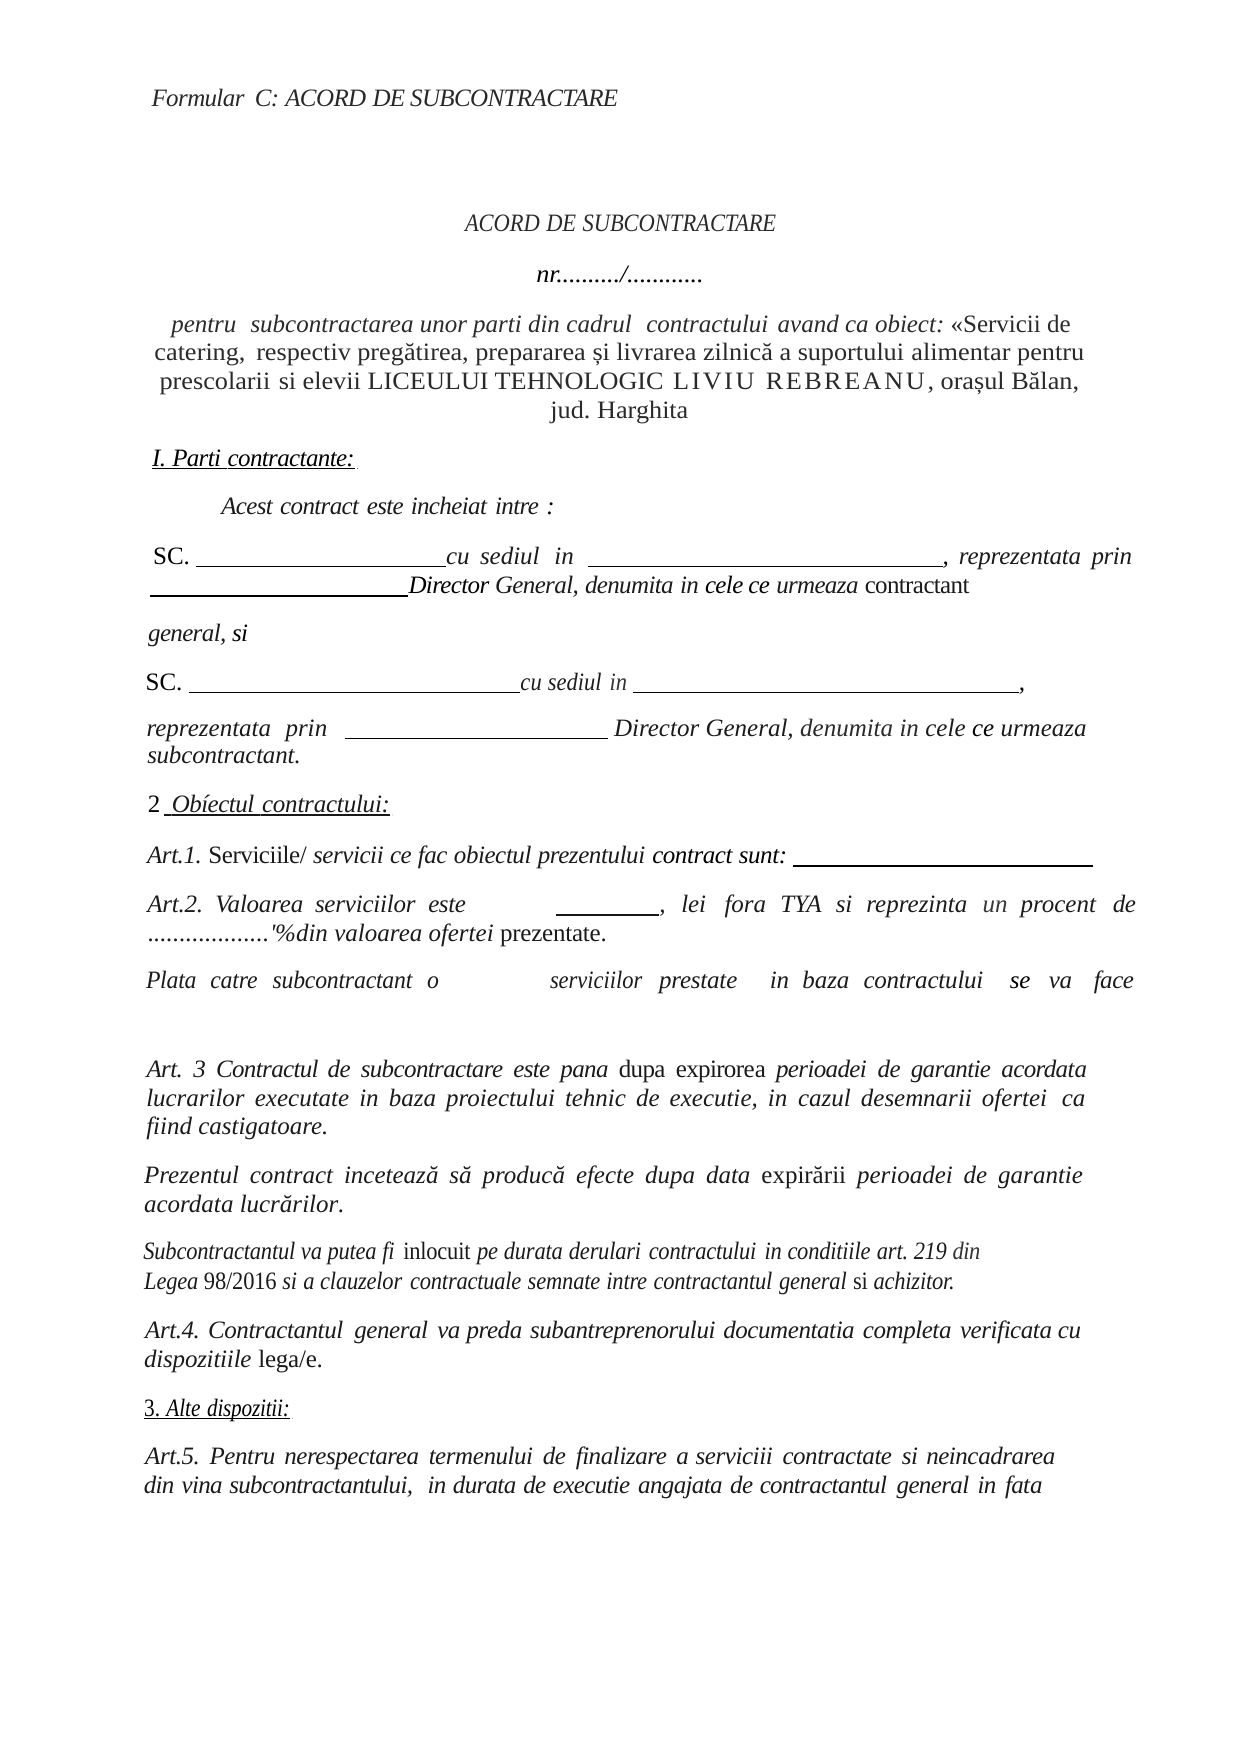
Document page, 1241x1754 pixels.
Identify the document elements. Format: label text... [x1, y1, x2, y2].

text Acest contract este incheiat intre : [221, 491, 1215, 520]
text Subcontractantul va putea fi inlocuit pe durata derulari contractului in conditiile art. 219 din [143, 1236, 1215, 1265]
text Art.5. Pentru nerespectarea termenului de finalizare a serviciii contractate si neincadrarea din vina subcontractantului, in durata de executie angajata de contractantul general in fata [143, 1441, 1092, 1498]
text Formular C: ACORD DE SUBCONTRACTARE [151, 83, 1215, 111]
text Legea 98/2016 si a clauzelor contractuale semnate intre contractantul general si achizitor. [144, 1266, 1215, 1294]
text SC. cu sediul in , [145, 665, 1215, 696]
text Plata catre subcontractant o serviciilor prestate in baza contractului se va face [146, 965, 1215, 994]
text SC. cu sediul in , reprezentata prin [153, 540, 1215, 570]
text Director General, denumita in cele ce urmeaza contractant general, si [148, 570, 1044, 646]
text Art.4. Contractantul general va preda subantreprenorului documentatia completa verificata cu dispozitiile lega/e. [144, 1315, 1086, 1373]
text ACORD DE SUBCONTRACTARE [100, 208, 1143, 237]
text reprezentata prin Director General, denumita in cele ce urmeaza subcontractant. [146, 714, 1089, 769]
text Art.1. Serviciile/ servicii ce fac obiectul prezentului contract sunt: [147, 840, 1215, 869]
text Prezentul contract incetează să producă efecte dupa data expirării perioadei de garantie acordata lucrărilor. [144, 1161, 1086, 1218]
text Art. 3 Contractul de subcontractare este pana dupa expirorea perioadei de garantie acordata lucrarilor executate in baza proiectului tehnic de executie, in cazul desemnarii ofertei ca fiind castigatoare. [146, 1054, 1088, 1140]
text Art.2. Valoarea serviciilor este , lei fora TYA si reprezinta un procent de [147, 889, 1215, 918]
text pentru subcontractarea unor parti din cadrul contractului avand ca obiect: «Servicii de catering, respectiv pregătirea, prepararea și livrarea zilnică a suportului alimentar pentru prescolarii si elevii LICEULUI TEHNOLOGIC LIVIU REBREANU, orașul Bălan, jud. Harghita [148, 309, 1090, 424]
list Obíectul contractului: [148, 789, 1215, 818]
text nr........../............ [100, 259, 1142, 288]
text 3. Alte dispozitii: [144, 1393, 1215, 1421]
text I. Parti contractante: [152, 443, 1215, 472]
text . '%din valoarea ofertei prezentate. [148, 918, 1215, 947]
